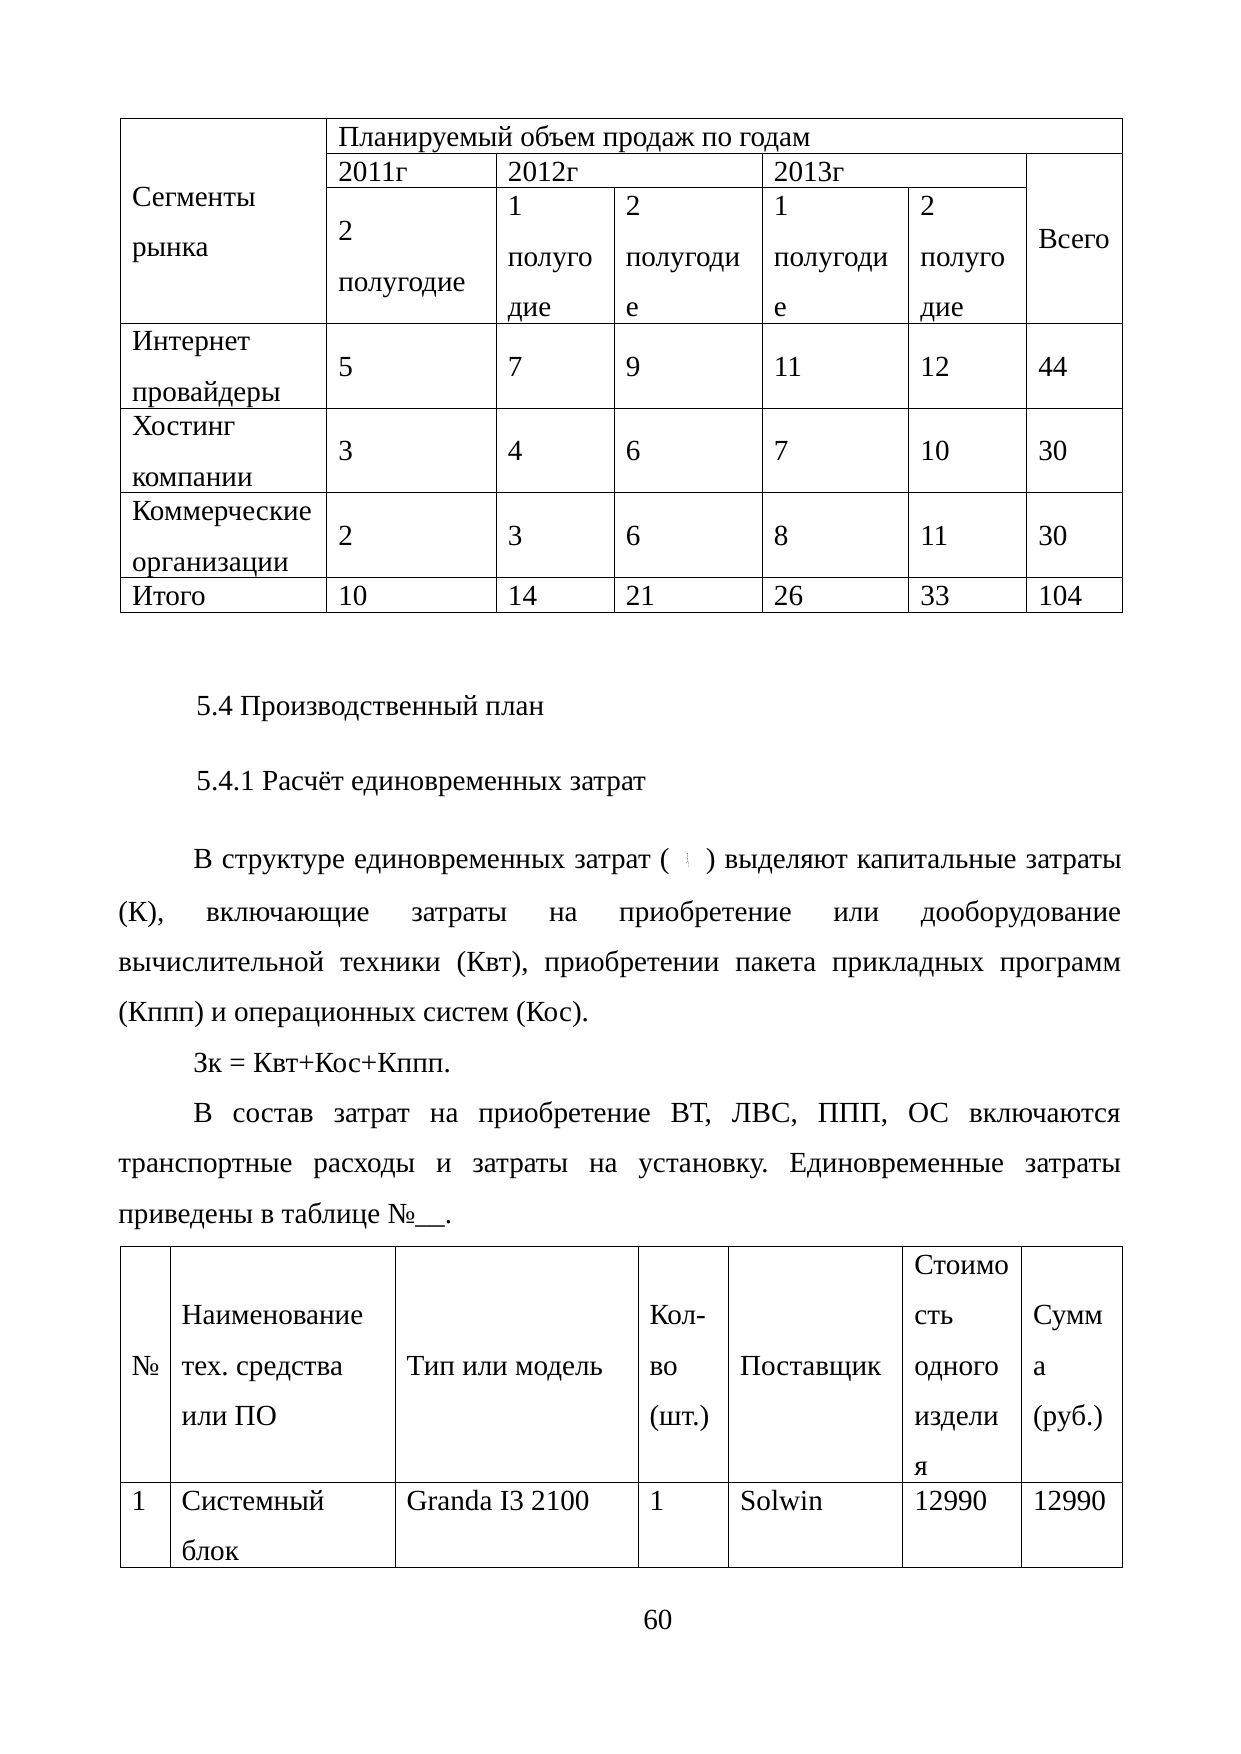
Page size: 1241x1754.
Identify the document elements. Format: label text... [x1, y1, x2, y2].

table_cell 26 [763, 578, 908, 612]
table_cell 4 [497, 409, 614, 492]
text Зк = Квт+Кос+Кппп. [118, 1045, 1122, 1078]
table_cell Хостинг компании [121, 409, 326, 492]
table_cell 3 [327, 409, 496, 492]
table_cell 2012г [497, 154, 762, 187]
table_header Наименование тех. средства или ПО [171, 1247, 395, 1482]
table_cell 2 [327, 493, 496, 577]
table_cell 8 [763, 493, 908, 577]
table_cell 2 полугодие [909, 188, 1026, 322]
table_cell 14 [497, 578, 614, 612]
table_header Стоимость одного изделия [903, 1247, 1021, 1482]
table_cell 12 [909, 324, 1026, 407]
table_header Кол-во (шт.) [639, 1247, 728, 1482]
table_cell 2 полугодие [327, 188, 496, 322]
table_cell 7 [763, 409, 908, 492]
table_header Поставщик [729, 1247, 902, 1482]
table_cell 30 [1027, 409, 1122, 492]
table_cell 11 [909, 493, 1026, 577]
table_cell 104 [1027, 578, 1122, 612]
table_cell 44 [1027, 324, 1122, 407]
table_cell 21 [615, 578, 762, 612]
table_cell 5 [327, 324, 496, 407]
table_cell 3 [497, 493, 614, 577]
table_cell Коммерческие организации [121, 493, 326, 577]
table_cell Системный блок [171, 1483, 395, 1567]
table_header Планируемый объем продаж по годам [327, 119, 1122, 153]
table_header Сумма (руб.) [1022, 1247, 1122, 1482]
table_cell 9 [615, 324, 762, 407]
subtitle Производственный план [189, 688, 1122, 721]
table_cell 7 [497, 324, 614, 407]
table_cell 2011г [327, 154, 496, 187]
subtitle Расчёт единовременных затрат [189, 763, 1122, 797]
table_cell 6 [615, 409, 762, 492]
table_cell Granda I3 2100 [396, 1483, 638, 1567]
table_cell 2013г [763, 154, 1026, 187]
table_cell 1 полугодие [497, 188, 614, 322]
table_cell Всего [1027, 154, 1122, 322]
text В состав затрат на приобретение ВТ, ЛВС, ППП, ОС включаются транспортные расходы и затраты на установку. Единовременные затраты приведены в таблице №__. [118, 1095, 1122, 1229]
table_header Тип или модель [396, 1247, 638, 1482]
table_cell 30 [1027, 493, 1122, 577]
table_cell 1 полугодие [763, 188, 908, 322]
table_cell 1 [639, 1483, 728, 1567]
table_cell 10 [327, 578, 496, 612]
table_cell 11 [763, 324, 908, 407]
table_cell 33 [909, 578, 1026, 612]
table_cell Интернет провайдеры [121, 324, 326, 407]
table_cell Solwin [729, 1483, 902, 1567]
text В структуре единовременных затрат () выделяют капитальные затраты (К), включающие затраты на приобретение или дооборудование вычислительной техники (Квт), приобретении пакета прикладных программ (Кппп) и операционных систем (Кос). [118, 838, 1122, 1028]
table_cell 1 [121, 1483, 170, 1567]
table_cell 12990 [903, 1483, 1021, 1567]
table_cell 10 [909, 409, 1026, 492]
table_cell 6 [615, 493, 762, 577]
table_cell 12990 [1022, 1483, 1122, 1567]
table_cell Итого [121, 578, 326, 612]
table_header Сегменты рынка [121, 119, 326, 322]
table_header № [121, 1247, 170, 1482]
table_cell 2 полугодие [615, 188, 762, 322]
